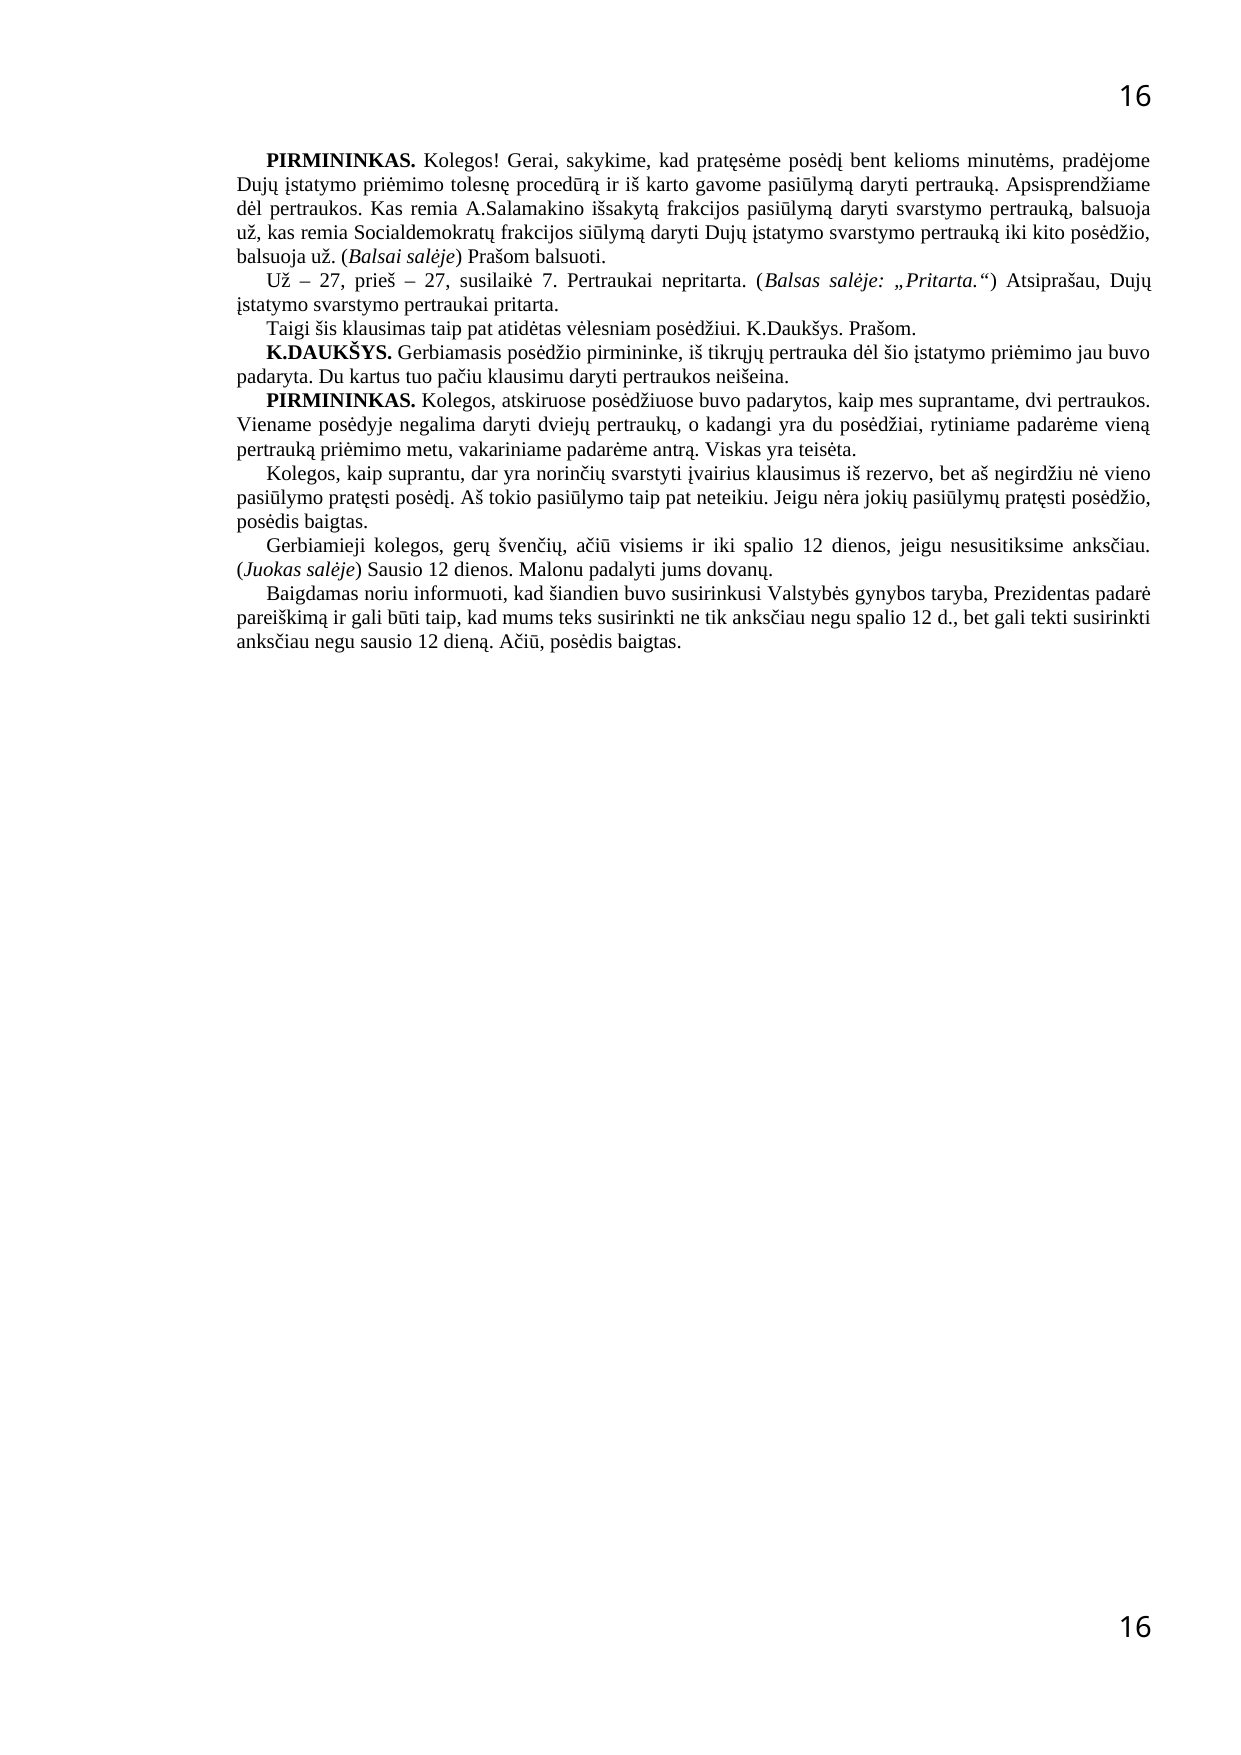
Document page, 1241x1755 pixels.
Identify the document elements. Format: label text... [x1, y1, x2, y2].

text Baigdamas noriu informuoti, kad šiandien buvo susirinkusi Valstybės gynybos taryba, Prezidentas padarė pareiškimą ir gali būti taip, kad mums teks susirinkti ne tik anksčiau negu spalio 12 d., bet gali tekti susirinkti anksčiau negu sausio 12 dieną. Ačiū, posėdis baigtas. [236, 581, 1152, 653]
text K.DAUKŠYS. Gerbiamasis posėdžio pirmininke, iš tikrųjų pertrauka dėl šio įstatymo priėmimo jau buvo padaryta. Du kartus tuo pačiu klausimu daryti pertraukos neišeina. [236, 340, 1152, 388]
text PIRMININKAS. Kolegos, atskiruose posėdžiuose buvo padarytos, kaip mes suprantame, dvi pertraukos. Viename posėdyje negalima daryti dviejų pertraukų, o kadangi yra du posėdžiai, rytiniame padarėme vieną pertrauką priėmimo metu, vakariniame padarėme antrą. Viskas yra teisėta. [236, 388, 1152, 461]
text Taigi šis klausimas taip pat atidėtas vėlesniam posėdžiui. K.Daukšys. Prašom. [236, 316, 1152, 340]
text Gerbiamieji kolegos, gerų švenčių, ačiū visiems ir iki spalio 12 dienos, jeigu nesusitiksime anksčiau. (Juokas salėje) Sausio 12 dienos. Malonu padalyti jums dovanų. [236, 533, 1152, 581]
text PIRMININKAS. Kolegos! Gerai, sakykime, kad pratęsėme posėdį bent kelioms minutėms, pradėjome Dujų įstatymo priėmimo tolesnę procedūrą ir iš karto gavome pasiūlymą daryti pertrauką. Apsisprendžiame dėl pertraukos. Kas remia A.Salamakino išsakytą frakcijos pasiūlymą daryti svarstymo pertrauką, balsuoja už, kas remia Socialdemokratų frakcijos siūlymą daryti Dujų įstatymo svarstymo pertrauką iki kito posėdžio, balsuoja už. (Balsai salėje) Prašom balsuoti. [236, 148, 1152, 268]
text Kolegos, kaip suprantu, dar yra norinčių svarstyti įvairius klausimus iš rezervo, bet aš negirdžiu nė vieno pasiūlymo pratęsti posėdį. Aš tokio pasiūlymo taip pat neteikiu. Jeigu nėra jokių pasiūlymų pratęsti posėdžio, posėdis baigtas. [236, 461, 1152, 533]
text Už – 27, prieš – 27, susilaikė 7. Pertraukai nepritarta. (Balsas salėje: „Pritarta.“) Atsiprašau, Dujų įstatymo svarstymo pertraukai pritarta. [236, 268, 1152, 316]
